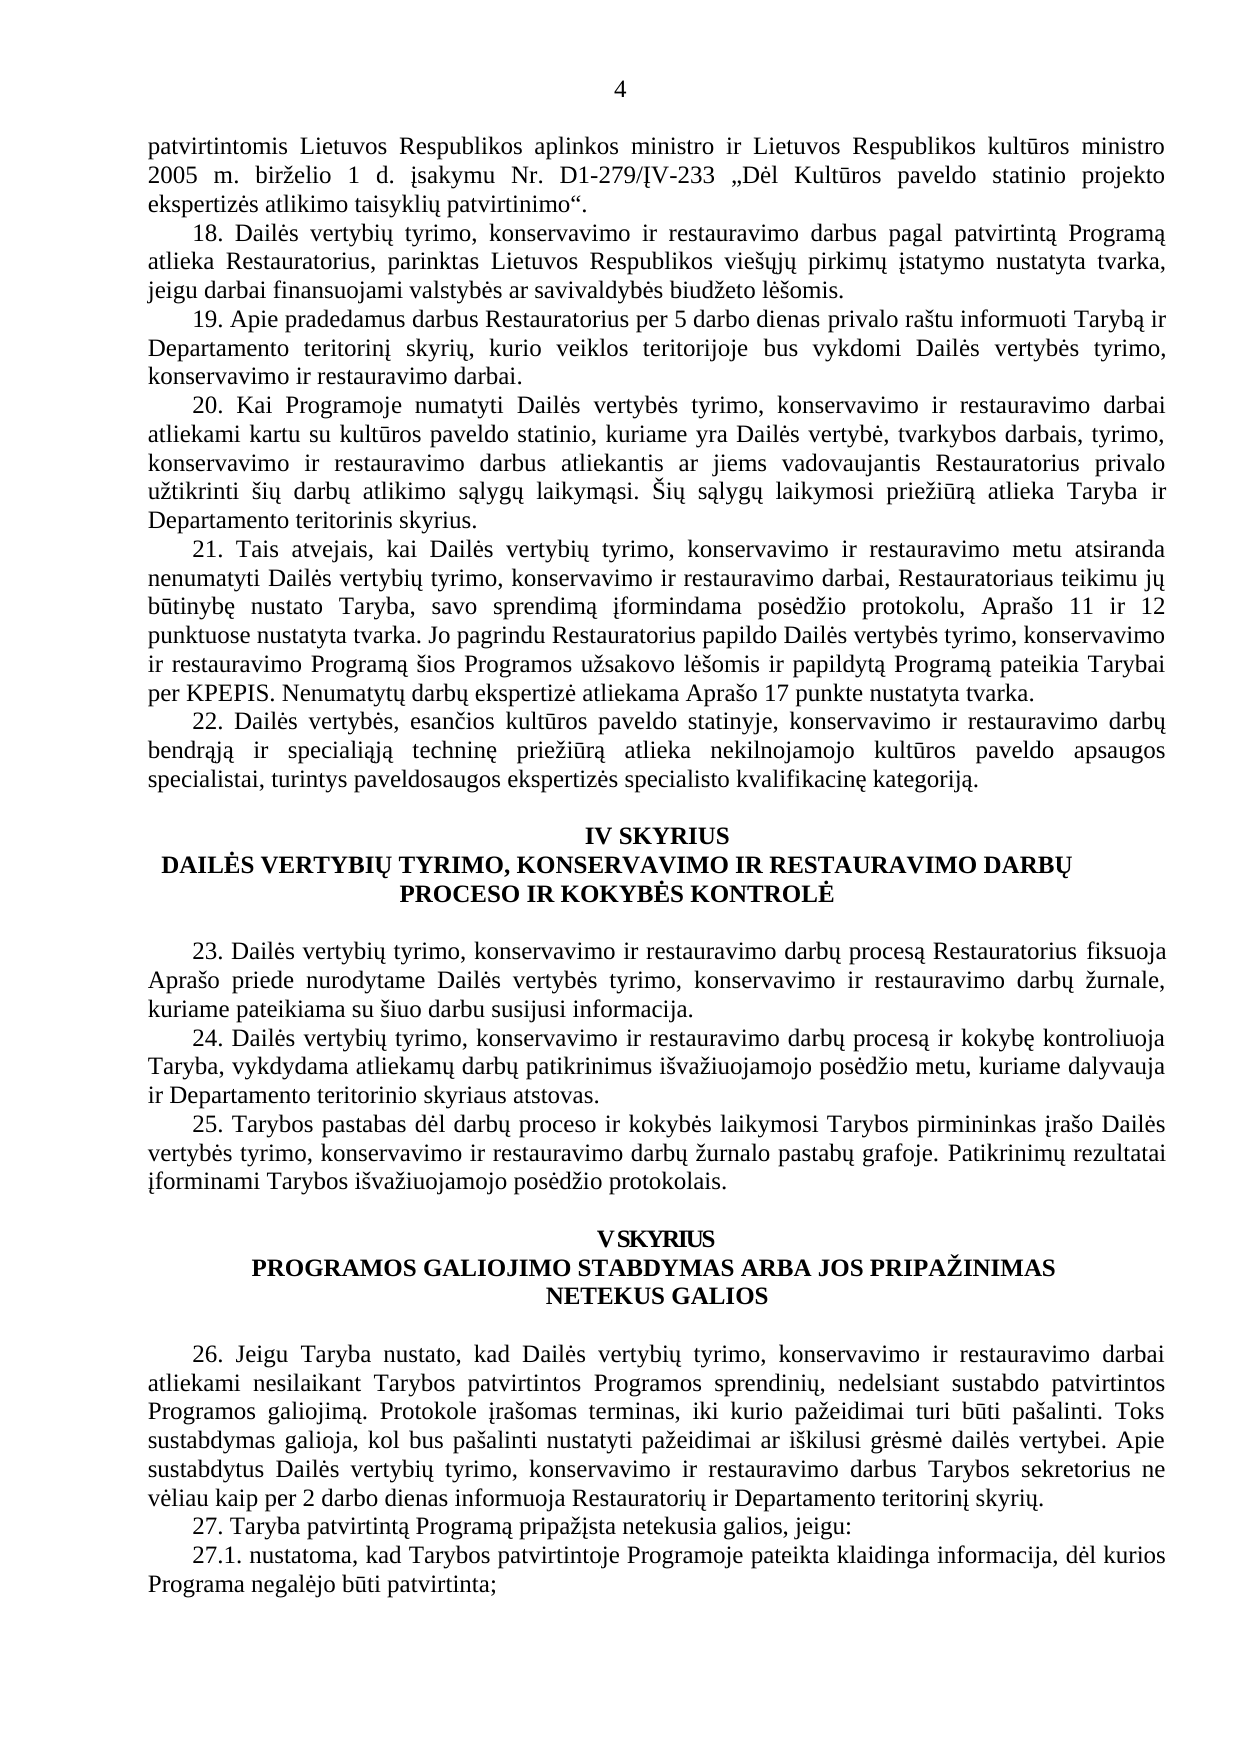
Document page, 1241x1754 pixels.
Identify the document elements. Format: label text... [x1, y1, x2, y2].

text PROGRAMOS GALIOJIMO STABDYMAS ARBA JOS PRIPAŽINIMAS [148, 1253, 1166, 1281]
text PROCESO IR KOKYBĖS KONTROLĖ [74, 879, 1166, 908]
text 27. Taryba patvirtintą Programą pripažįsta netekusia galios, jeigu: [148, 1511, 1166, 1540]
text 21. Tais atvejais, kai Dailės vertybių tyrimo, konservavimo ir restauravimo metu atsiranda nenumatyti Dailės vertybių tyrimo, konservavimo ir restauravimo darbai, Restauratoriaus teikimu jų būtinybę nustato Taryba, savo sprendimą įformindama posėdžio protokolu, Aprašo 11 ir 12 punktuose nustatyta tvarka. Jo pagrindu Restauratorius papildo Dailės vertybės tyrimo, konservavimo ir restauravimo Programą šios Programos užsakovo lėšomis ir papildytą Programą pateikia Tarybai per KPEPIS. Nenumatytų darbų ekspertizė atliekama Aprašo 17 punkte nustatyta tvarka. [148, 534, 1166, 706]
text 20. Kai Programoje numatyti Dailės vertybės tyrimo, konservavimo ir restauravimo darbai atliekami kartu su kultūros paveldo statinio, kuriame yra Dailės vertybė, tvarkybos darbais, tyrimo, konservavimo ir restauravimo darbus atliekantis ar jiems vadovaujantis Restauratorius privalo užtikrinti šių darbų atlikimo sąlygų laikymąsi. Šių sąlygų laikymosi priežiūrą atlieka Taryba ir Departamento teritorinis skyrius. [148, 390, 1166, 534]
text 23. Dailės vertybių tyrimo, konservavimo ir restauravimo darbų procesą Restauratorius fiksuoja Aprašo priede nurodytame Dailės vertybės tyrimo, konservavimo ir restauravimo darbų žurnale, kuriame pateikiama su šiuo darbu susijusi informacija. [148, 936, 1166, 1023]
text 26. Jeigu Taryba nustato, kad Dailės vertybių tyrimo, konservavimo ir restauravimo darbai atliekami nesilaikant Tarybos patvirtintos Programos sprendinių, nedelsiant sustabdo patvirtintos Programos galiojimą. Protokole įrašomas terminas, iki kurio pažeidimai turi būti pašalinti. Toks sustabdymas galioja, kol bus pašalinti nustatyti pažeidimai ar iškilusi grėsmė dailės vertybei. Apie sustabdytus Dailės vertybių tyrimo, konservavimo ir restauravimo darbus Tarybos sekretorius ne vėliau kaip per 2 darbo dienas informuoja Restauratorių ir Departamento teritorinį skyrių. [148, 1339, 1166, 1511]
text 24. Dailės vertybių tyrimo, konservavimo ir restauravimo darbų procesą ir kokybę kontroliuoja Taryba, vykdydama atliekamų darbų patikrinimus išvažiuojamojo posėdžio metu, kuriame dalyvauja ir Departamento teritorinio skyriaus atstovas. [148, 1023, 1166, 1109]
text NETEKUS GALIOS [148, 1281, 1166, 1310]
text 19. Apie pradedamus darbus Restauratorius per 5 darbo dienas privalo raštu informuoti Tarybą ir Departamento teritorinį skyrių, kurio veiklos teritorijoje bus vykdomi Dailės vertybės tyrimo, konservavimo ir restauravimo darbai. [148, 304, 1166, 390]
text patvirtintomis Lietuvos Respublikos aplinkos ministro ir Lietuvos Respublikos kultūros ministro 2005 m. birželio 1 d. įsakymu Nr. D1-279/ĮV-233 „Dėl Kultūros paveldo statinio projekto ekspertizės atlikimo taisyklių patvirtinimo“. [148, 131, 1166, 218]
text 27.1. nustatoma, kad Tarybos patvirtintoje Programoje pateikta klaidinga informacija, dėl kurios Programa negalėjo būti patvirtinta; [148, 1540, 1166, 1598]
text DAILĖS VERTYBIŲ TYRIMO, KONSERVAVIMO IR RESTAURAVIMO DARBŲ [74, 850, 1166, 879]
text 18. Dailės vertybių tyrimo, konservavimo ir restauravimo darbus pagal patvirtintą Programą atlieka Restauratorius, parinktas Lietuvos Respublikos viešųjų pirkimų įstatymo nustatyta tvarka, jeigu darbai finansuojami valstybės ar savivaldybės biudžeto lėšomis. [148, 218, 1166, 304]
text 22. Dailės vertybės, esančios kultūros paveldo statinyje, konservavimo ir restauravimo darbų bendrąją ir specialiąją techninę priežiūrą atlieka nekilnojamojo kultūros paveldo apsaugos specialistai, turintys paveldosaugos ekspertizės specialisto kvalifikacinę kategoriją. [148, 706, 1166, 793]
text 25. Tarybos pastabas dėl darbų proceso ir kokybės laikymosi Tarybos pirmininkas įrašo Dailės vertybės tyrimo, konservavimo ir restauravimo darbų žurnalo pastabų grafoje. Patikrinimų rezultatai įforminami Tarybos išvažiuojamojo posėdžio protokolais. [148, 1109, 1166, 1195]
text V SKYRIUS [148, 1224, 1166, 1253]
text IV SKYRIUS [148, 821, 1166, 850]
